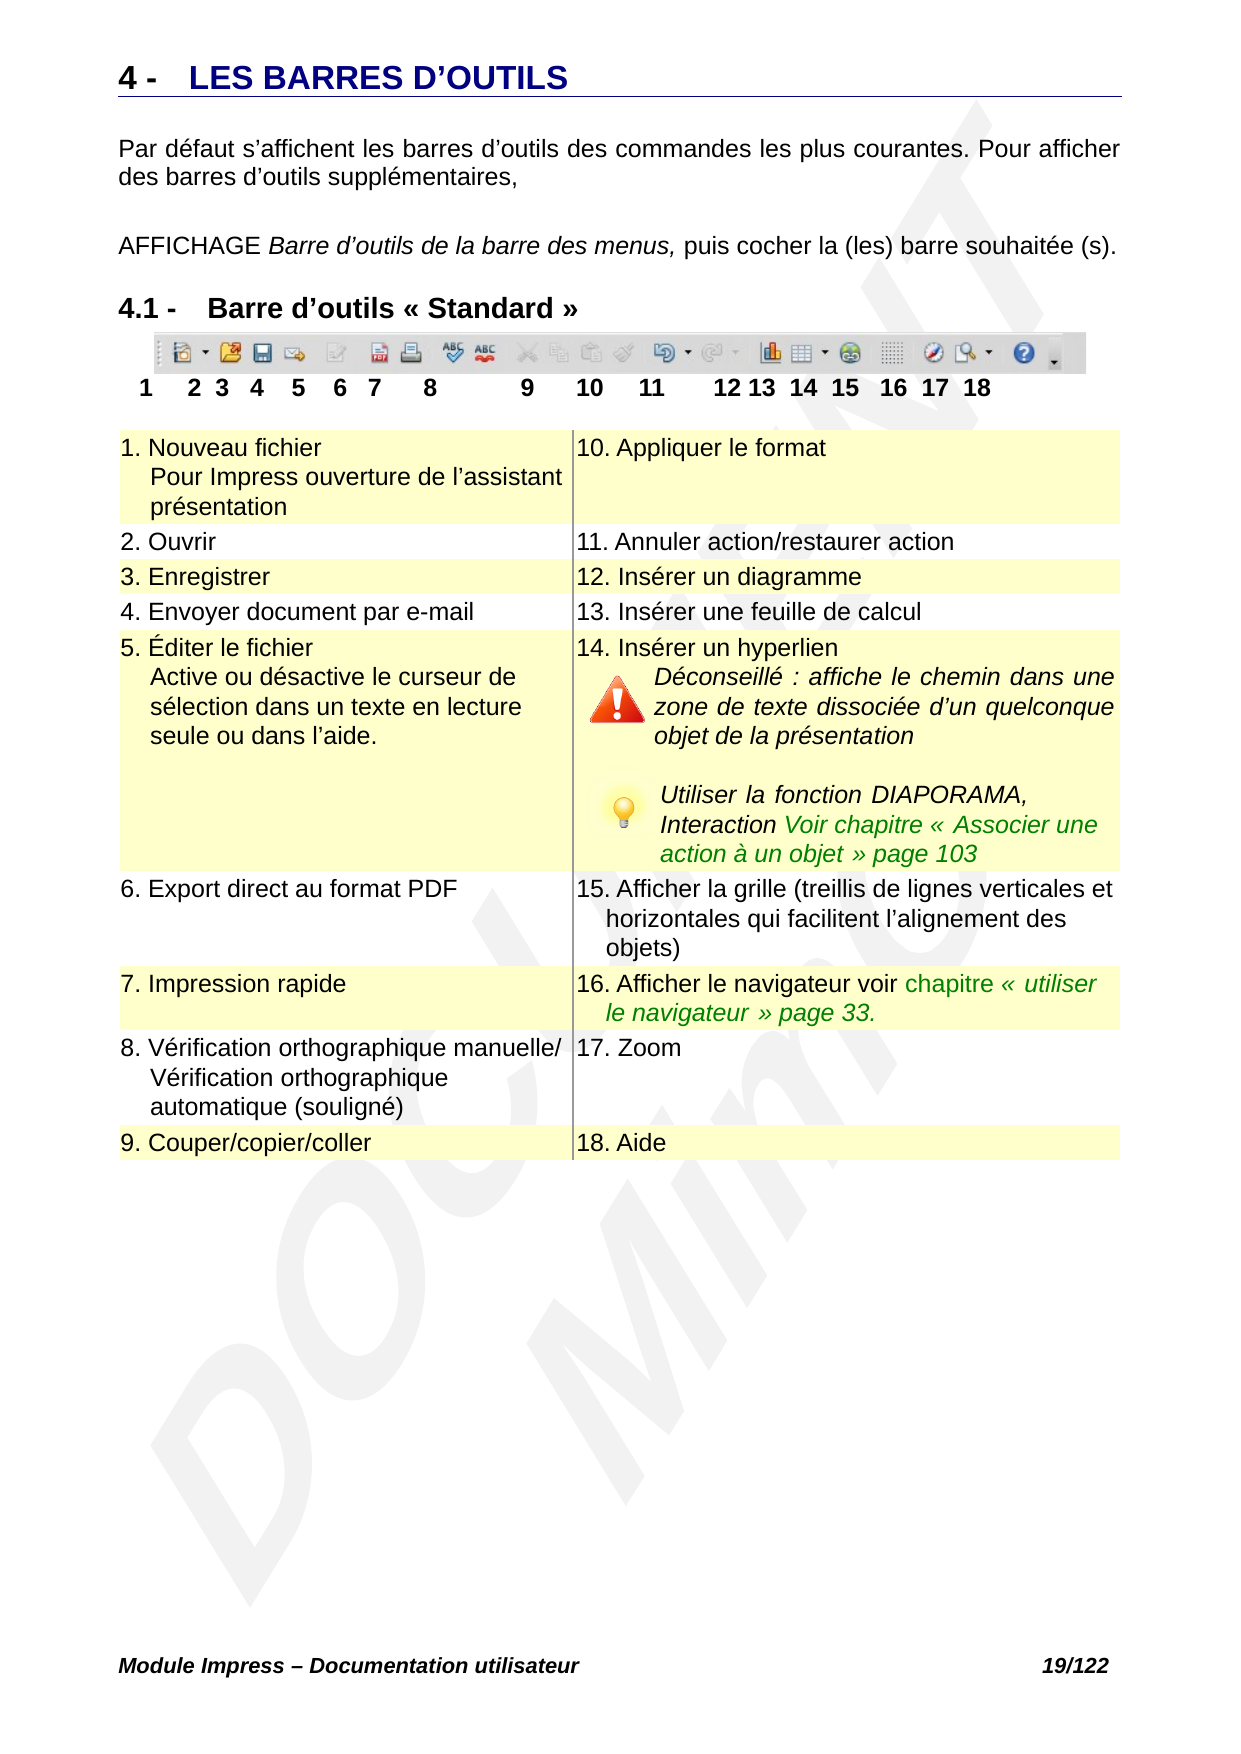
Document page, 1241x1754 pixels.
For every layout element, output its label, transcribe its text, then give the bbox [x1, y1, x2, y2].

table_header 10. Appliquer le format [574, 430, 1120, 524]
table_cell 15. Afficher la grille (treillis de lignes verticales et horizontales qui facilitent l’alignement des objets) [574, 871, 1120, 966]
subtitle Les barres d’outils [118, 59, 1122, 96]
table_cell 4. Envoyer document par e-mail [120, 594, 572, 630]
text 1 2 3 4 5 6 7 8 9 10 11 12 13 14 15 16 17 18 [118, 333, 1122, 402]
text AFFICHAGE Barre d’outils de la barre des menus, puis cocher la (les) barre souhaitée (s). [118, 232, 1122, 259]
subtitle Barre d’outils « Standard » [118, 292, 1122, 324]
text Par défaut s’affichent les barres d’outils des commandes les plus courantes. Pour afficher des barres d’outils supplémentaires, [118, 135, 1122, 191]
table_cell 12. Insérer un diagramme [574, 559, 1120, 594]
picture [580, 663, 654, 737]
table_cell 14. Insérer un hyperlien Déconseillé : affiche le chemin dans une zone de texte dissociée d’un quelconque objet de la présentation Utiliser la fonction DIAPORAMA, Interaction Voir chapitre « Associer une action à un objet » page 95 [574, 630, 1120, 871]
table_cell 17. Zoom [574, 1030, 1120, 1125]
table_cell 8. Vérification orthographique manuelle/ Vérification orthographique automatique (souligné) [120, 1030, 572, 1125]
table_cell 18. Aide [574, 1125, 1120, 1160]
picture [154, 332, 1087, 374]
table_cell 11. Annuler action/restaurer action [574, 524, 1120, 559]
table_cell 3. Enregistrer [120, 559, 572, 594]
table_header 1. Nouveau fichier Pour Impress ouverture de l’assistant présentation [120, 430, 572, 524]
table_cell 2. Ouvrir [120, 524, 572, 559]
table_cell 7. Impression rapide [120, 966, 572, 1030]
table_cell 13. Insérer une feuille de calcul [574, 594, 1120, 630]
table_cell 9. Couper/copier/coller [120, 1125, 572, 1160]
picture [586, 765, 660, 839]
table_cell 5. Éditer le fichier Active ou désactive le curseur de sélection dans un texte en lecture seule ou dans l’aide. [120, 630, 572, 871]
table_cell 16. Afficher le navigateur voir chapitre « utiliser le navigateur » page 33. [574, 966, 1120, 1030]
table_cell 6. Export direct au format PDF [120, 871, 572, 966]
